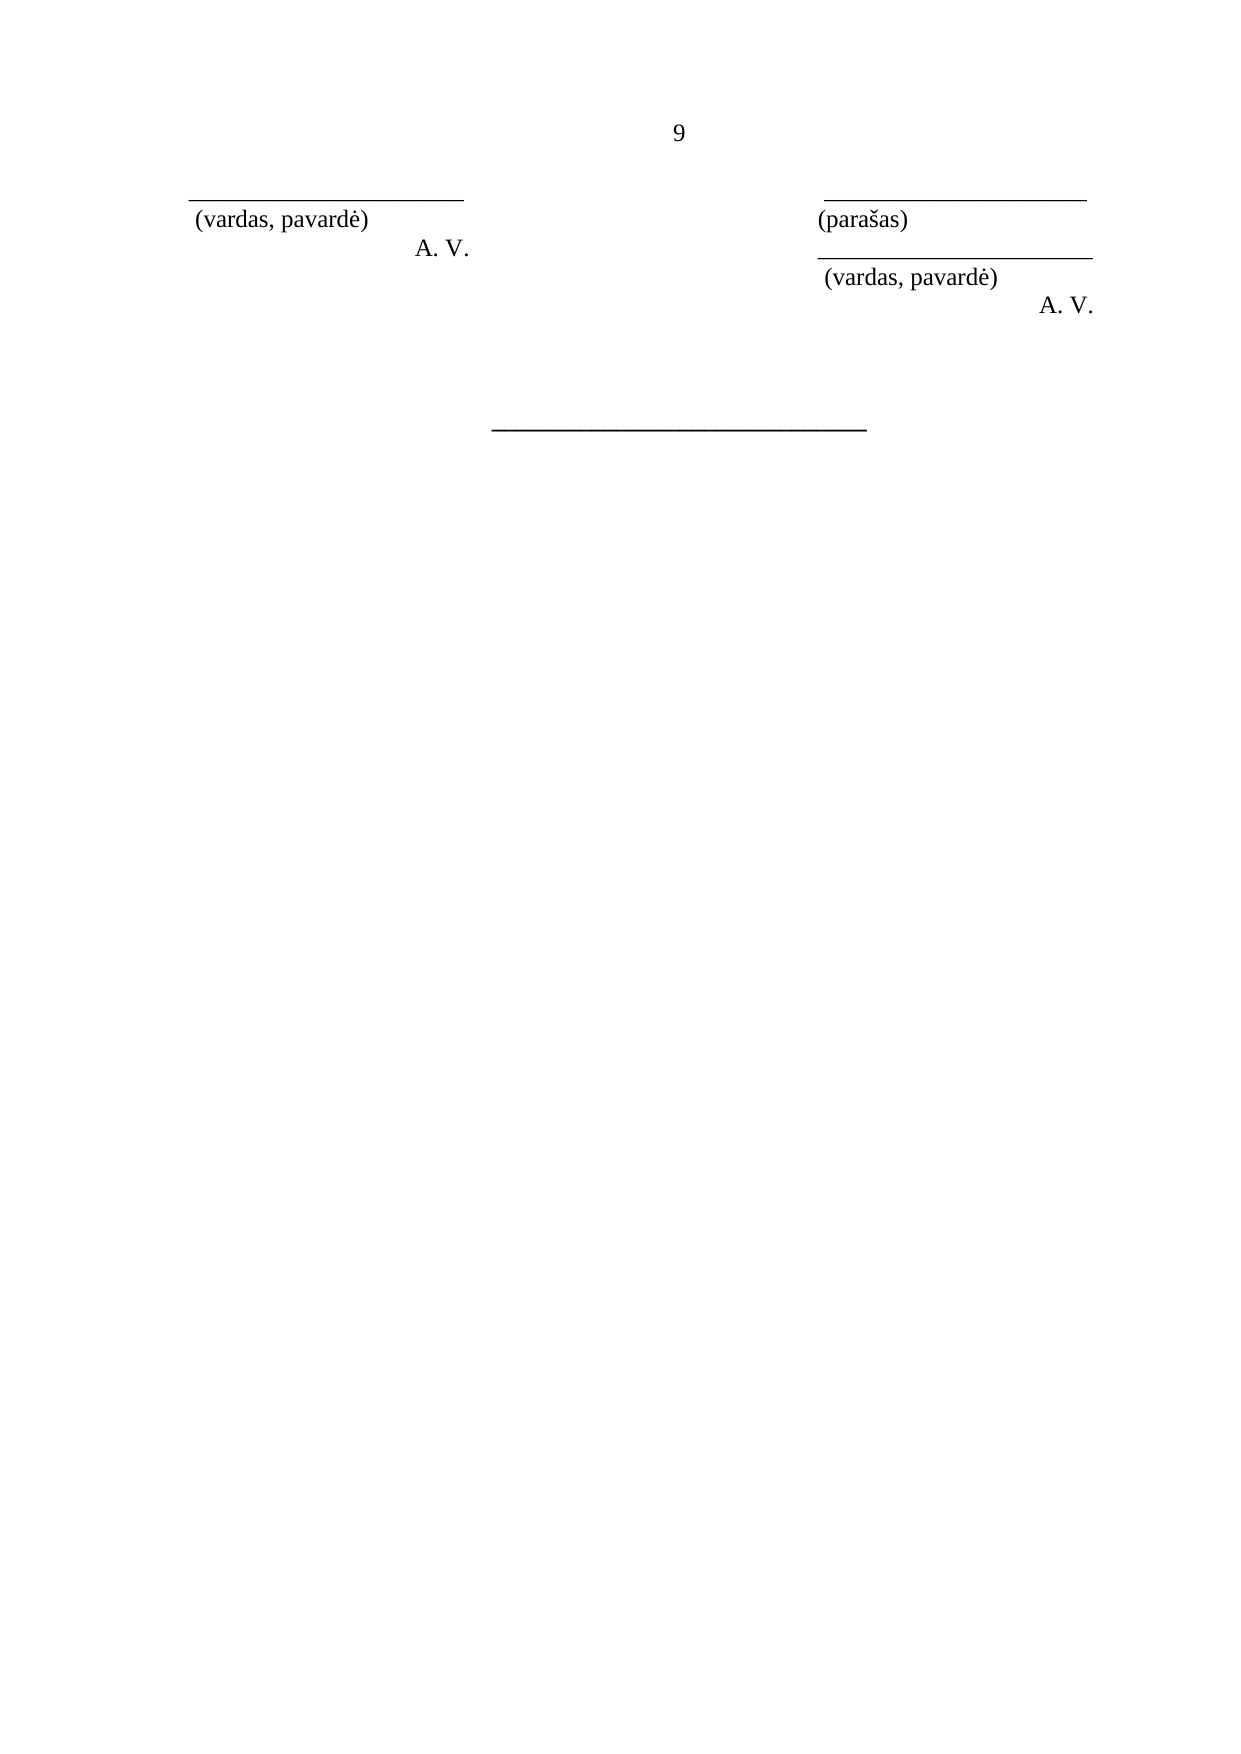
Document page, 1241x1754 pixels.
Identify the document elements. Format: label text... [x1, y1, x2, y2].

text ______________________________ [177, 406, 1181, 434]
table_header [574, 176, 806, 377]
table_header _____________________ (parašas) ______________________ (vardas, pavardė) A. V. [806, 176, 1204, 377]
table_header ______________________ (vardas, pavardė) A. V. [177, 176, 574, 377]
